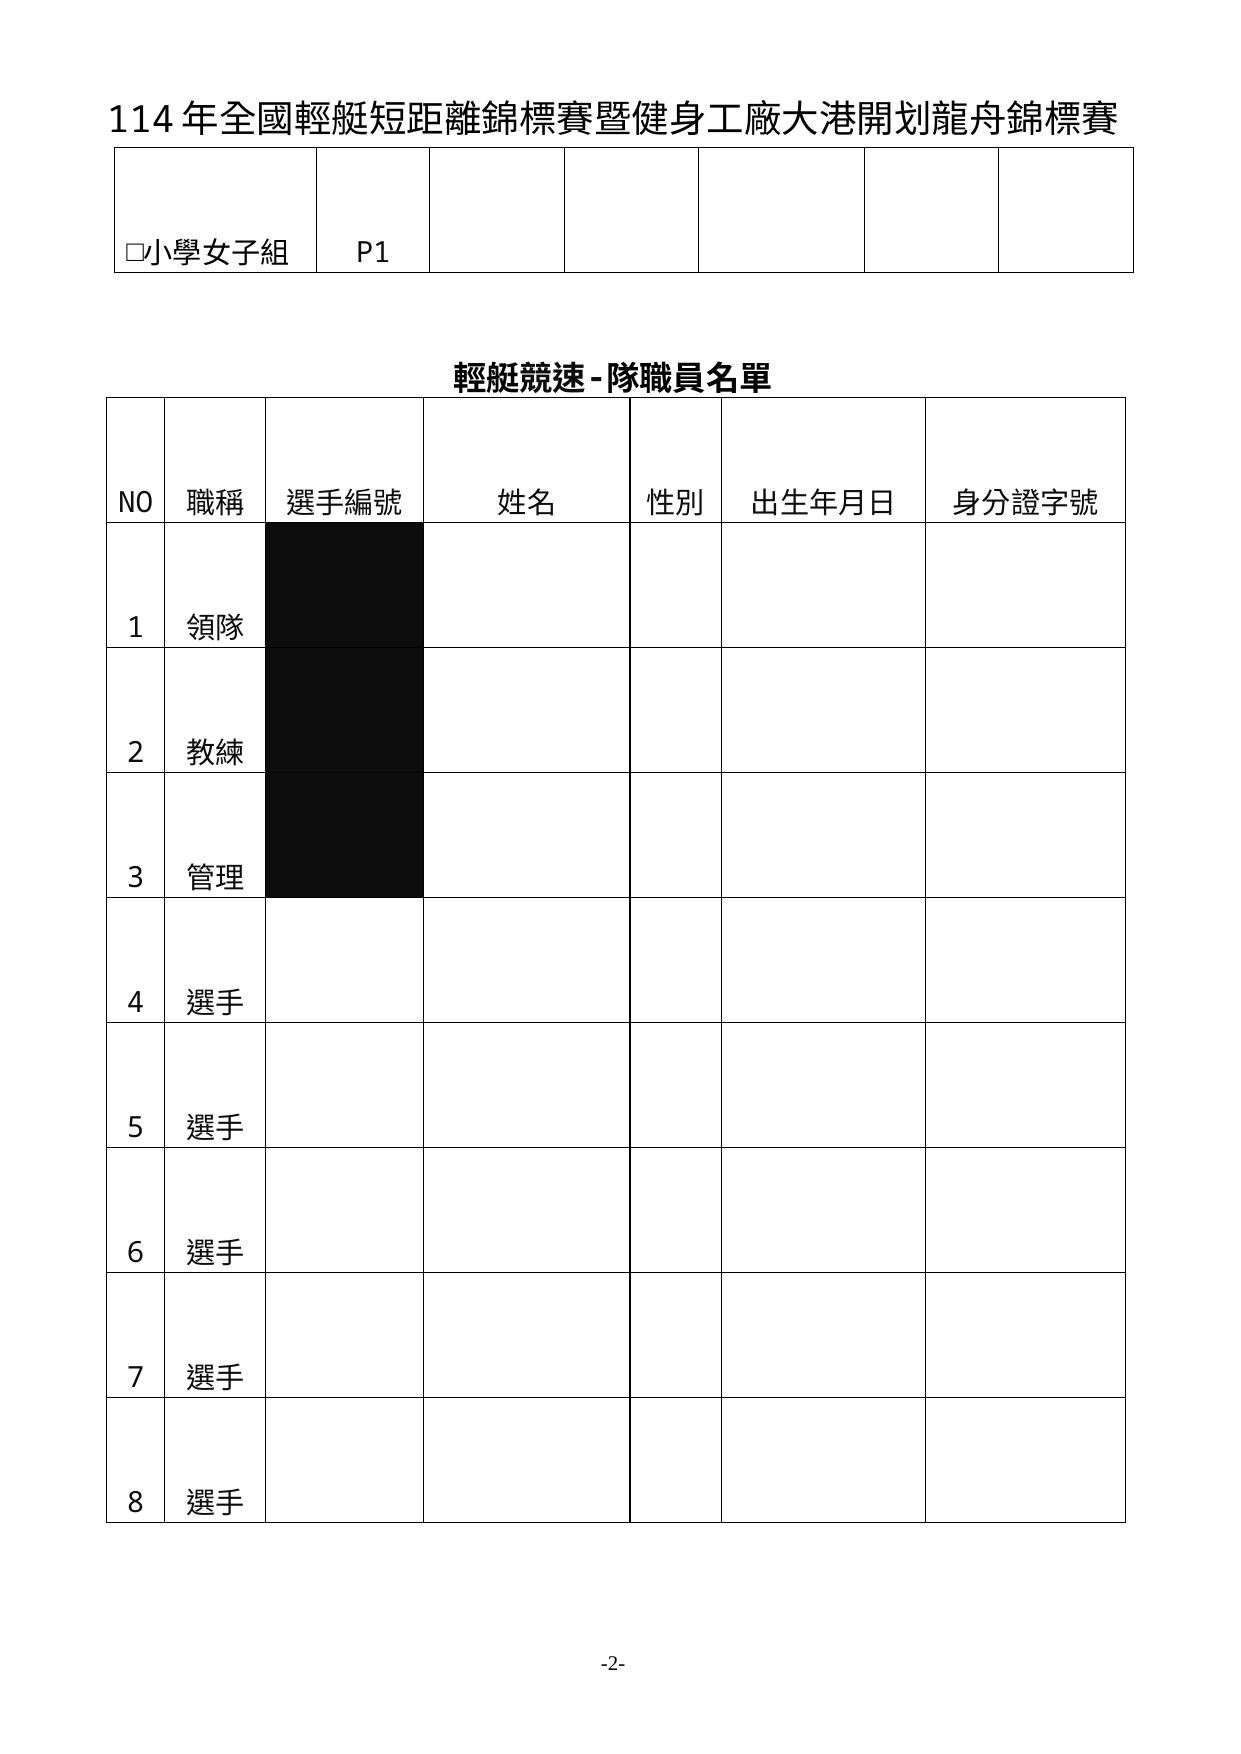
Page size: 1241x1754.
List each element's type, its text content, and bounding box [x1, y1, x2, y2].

table_cell [424, 1273, 629, 1397]
text 輕艇競速-隊職員名單 [103, 334, 1122, 397]
table_cell [999, 148, 1133, 272]
table_cell [722, 1273, 925, 1397]
table_cell [424, 523, 629, 647]
table_header 職稱 [165, 398, 265, 522]
table_cell [722, 648, 925, 772]
table_cell 1 [107, 523, 164, 647]
table_cell [631, 1148, 721, 1272]
table_cell [266, 523, 423, 647]
table_cell [722, 773, 925, 897]
table_cell [424, 648, 629, 772]
table_cell [631, 1023, 721, 1147]
table_cell [266, 1023, 423, 1147]
table_cell [565, 148, 698, 272]
table_header 出生年月日 [722, 398, 925, 522]
table_cell [926, 1398, 1125, 1522]
table_header NO [107, 398, 164, 522]
table_cell 選手 [165, 1273, 265, 1397]
table_cell 選手 [165, 1398, 265, 1522]
table_cell [424, 1398, 629, 1522]
table_cell [631, 898, 721, 1022]
table_cell 領隊 [165, 523, 265, 647]
table_cell [631, 1398, 721, 1522]
table_cell P1 [317, 148, 429, 272]
table_cell 8 [107, 1398, 164, 1522]
table_cell [631, 648, 721, 772]
table_cell [926, 1148, 1125, 1272]
table_cell [926, 523, 1125, 647]
table_cell [722, 1148, 925, 1272]
table_header 身分證字號 [926, 398, 1125, 522]
table_cell 4 [107, 898, 164, 1022]
table_cell 7 [107, 1273, 164, 1397]
table_cell [266, 773, 423, 897]
table_cell 3 [107, 773, 164, 897]
table_cell [266, 648, 423, 772]
table_cell [424, 1148, 629, 1272]
table_header 姓名 [424, 398, 629, 522]
table_cell [722, 1023, 925, 1147]
table_cell □小學女子組 [115, 148, 316, 272]
table_cell 管理 [165, 773, 265, 897]
table_cell [865, 148, 998, 272]
table_cell [926, 773, 1125, 897]
table_cell [631, 1273, 721, 1397]
table_cell [926, 1273, 1125, 1397]
table_cell [424, 773, 629, 897]
table_cell [631, 523, 721, 647]
table_header 選手編號 [266, 398, 423, 522]
table_cell [722, 1398, 925, 1522]
table_cell 5 [107, 1023, 164, 1147]
table_cell [430, 148, 564, 272]
table_cell [926, 1023, 1125, 1147]
table_cell [722, 523, 925, 647]
table_cell [424, 898, 629, 1022]
table_cell [424, 1023, 629, 1147]
table_header 性別 [631, 398, 721, 522]
table_cell [266, 1398, 423, 1522]
table_cell [926, 898, 1125, 1022]
table_cell [266, 898, 423, 1022]
table_cell [722, 898, 925, 1022]
table_cell [266, 1148, 423, 1272]
table_cell 選手 [165, 1023, 265, 1147]
table_cell 教練 [165, 648, 265, 772]
table_cell 選手 [165, 898, 265, 1022]
table_cell [266, 1273, 423, 1397]
table_cell [699, 148, 864, 272]
table_cell [926, 648, 1125, 772]
table_cell [631, 773, 721, 897]
table_cell 選手 [165, 1148, 265, 1272]
table_cell 2 [107, 648, 164, 772]
table_cell 6 [107, 1148, 164, 1272]
